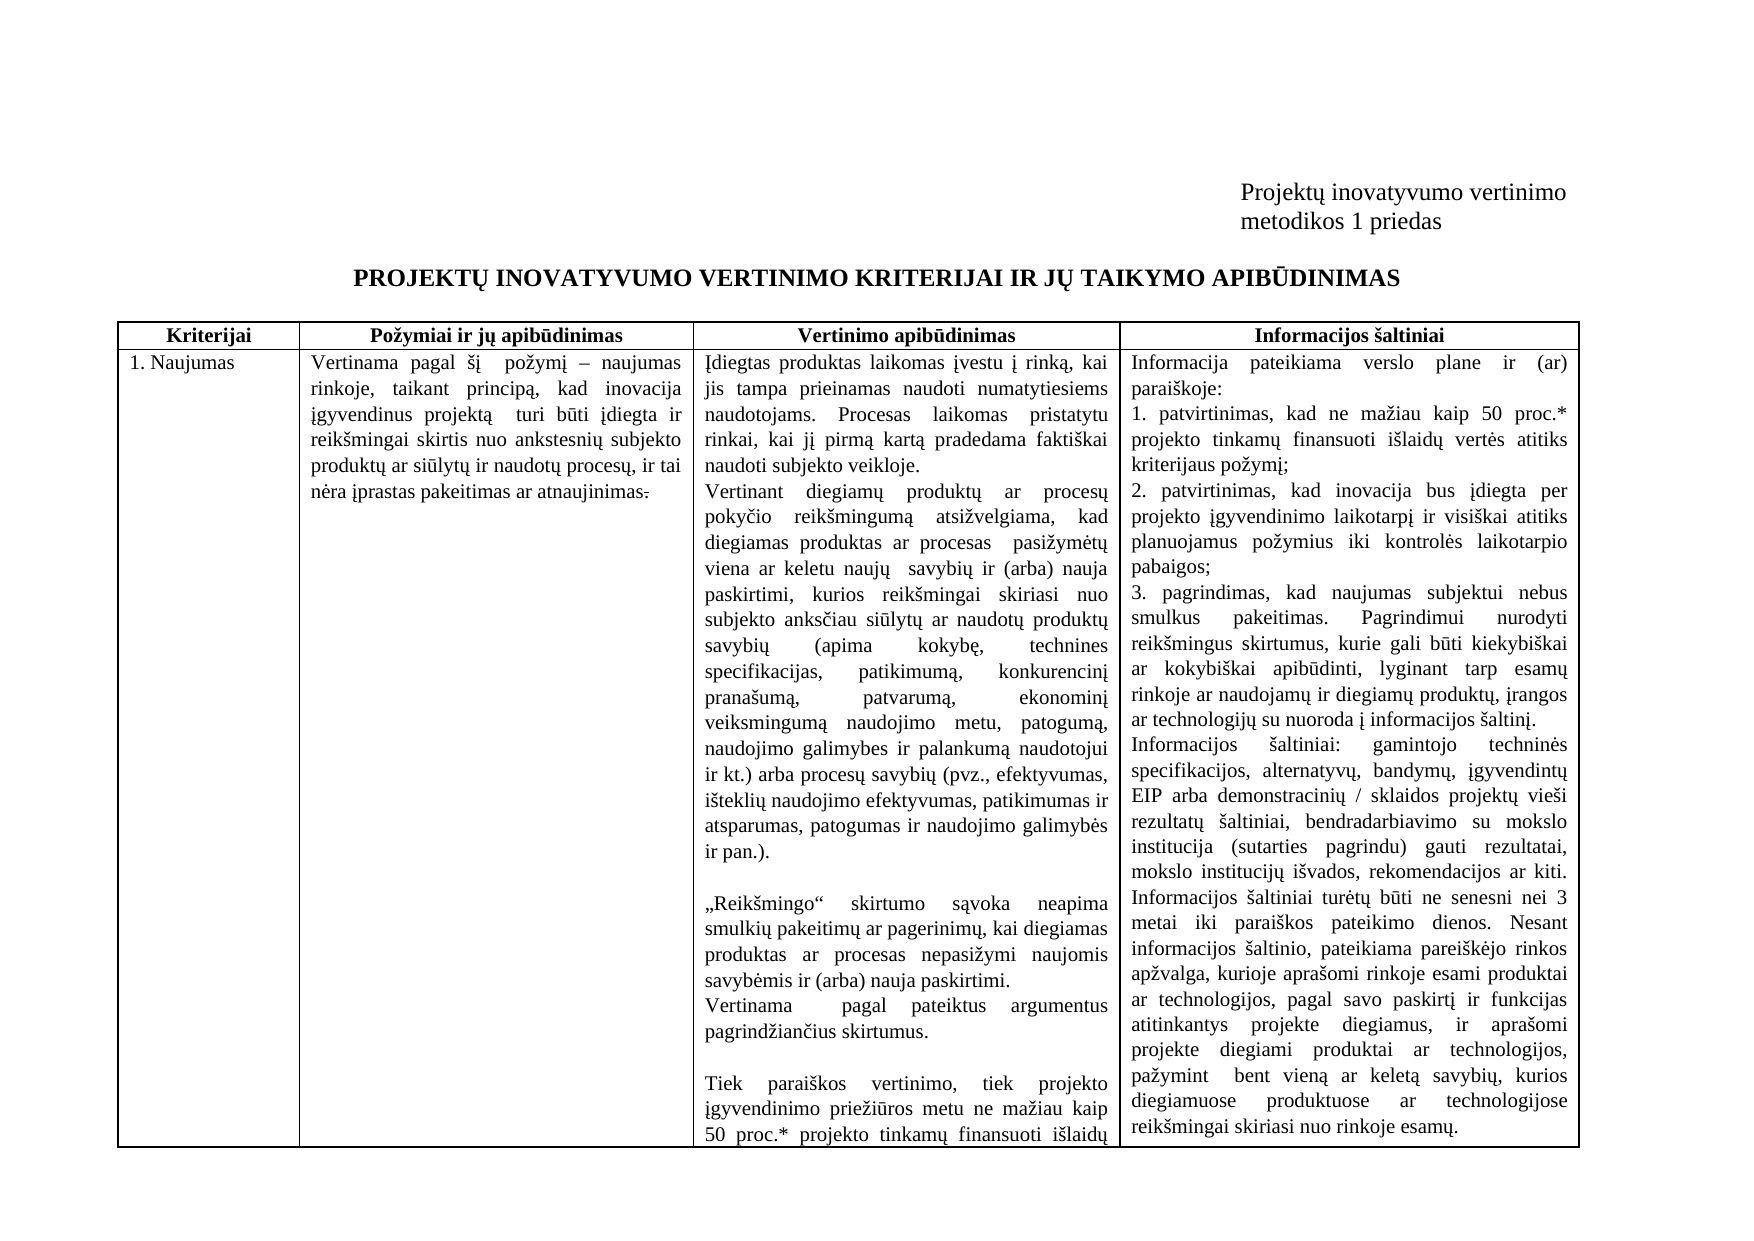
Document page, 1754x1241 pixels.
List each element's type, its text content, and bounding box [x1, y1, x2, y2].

text Projektų inovatyvumo vertinimo [118, 177, 1636, 206]
text PROJEKTŲ INOVATYVUMO VERTINIMO KRITERIJAI IR JŲ TAIKYMO APIBŪDINIMAS [118, 263, 1636, 292]
text metodikos 1 priedas [118, 206, 1636, 235]
table_cell 1. Naujumas [119, 350, 299, 1146]
table_header Vertinimo apibūdinimas [694, 323, 1119, 348]
table_cell Įdiegtas produktas laikomas įvestu į rinką, kai jis tampa prieinamas naudoti numatytiesiems naudotojams. Procesas laikomas pristatytu rinkai, kai jį pirmą kartą pradedama faktiškai naudoti subjekto veikloje. Vertinant diegiamų produktų ar procesų pokyčio reikšmingumą atsižvelgiama, kad diegiamas produktas ar procesas pasižymėtų viena ar keletu naujų savybių ir (arba) nauja paskirtimi, kurios reikšmingai skiriasi nuo subjekto anksčiau siūlytų ar naudotų produktų savybių (apima kokybę, technines specifikacijas, patikimumą, konkurencinį pranašumą, patvarumą, ekonominį veiksmingumą naudojimo metu, patogumą, naudojimo galimybes ir palankumą naudotojui ir kt.) arba procesų savybių (pvz., efektyvumas, išteklių naudojimo efektyvumas, patikimumas ir atsparumas, patogumas ir naudojimo galimybės ir pan.). „Reikšmingo“ skirtumo sąvoka neapima smulkių pakeitimų ar pagerinimų, kai diegiamas produktas ar procesas nepasižymi naujomis savybėmis ir (arba) nauja paskirtimi. Vertinama pagal pateiktus argumentus pagrindžiančius skirtumus. Tiek paraiškos vertinimo, tiek projekto įgyvendinimo priežiūros metu ne mažiau kaip 50 proc.* projekto tinkamų finansuoti išlaidų [694, 350, 1119, 1146]
table_header Informacijos šaltiniai [1121, 323, 1578, 348]
table_cell Informacija pateikiama verslo plane ir (ar) paraiškoje: 1. patvirtinimas, kad ne mažiau kaip 50 proc.* projekto tinkamų finansuoti išlaidų vertės atitiks kriterijaus požymį; 2. patvirtinimas, kad inovacija bus įdiegta per projekto įgyvendinimo laikotarpį ir visiškai atitiks planuojamus požymius iki kontrolės laikotarpio pabaigos; 3. pagrindimas, kad naujumas subjektui nebus smulkus pakeitimas. Pagrindimui nurodyti reikšmingus skirtumus, kurie gali būti kiekybiškai ar kokybiškai apibūdinti, lyginant tarp esamų rinkoje ar naudojamų ir diegiamų produktų, įrangos ar technologijų su nuoroda į informacijos šaltinį. Informacijos šaltiniai: gamintojo techninės specifikacijos, alternatyvų, bandymų, įgyvendintų EIP arba demonstracinių / sklaidos projektų vieši rezultatų šaltiniai, bendradarbiavimo su mokslo institucija (sutarties pagrindu) gauti rezultatai, mokslo institucijų išvados, rekomendacijos ar kiti. Informacijos šaltiniai turėtų būti ne senesni nei 3 metai iki paraiškos pateikimo dienos. Nesant informacijos šaltinio, pateikiama pareiškėjo rinkos apžvalga, kurioje aprašomi rinkoje esami produktai ar technologijos, pagal savo paskirtį ir funkcijas atitinkantys projekte diegiamus, ir aprašomi projekte diegiami produktai ar technologijos, pažymint bent vieną ar keletą savybių, kurios diegiamuose produktuose ar technologijose reikšmingai skiriasi nuo rinkoje esamų. [1121, 350, 1578, 1146]
table_header Požymiai ir jų apibūdinimas [300, 323, 693, 348]
table_cell Vertinama pagal šį požymį – naujumas rinkoje, taikant principą, kad inovacija įgyvendinus projektą turi būti įdiegta ir reikšmingai skirtis nuo ankstesnių subjekto produktų ar siūlytų ir naudotų procesų, ir tai nėra įprastas pakeitimas ar atnaujinimas. [300, 350, 693, 1146]
table_header Kriterijai [119, 323, 299, 348]
